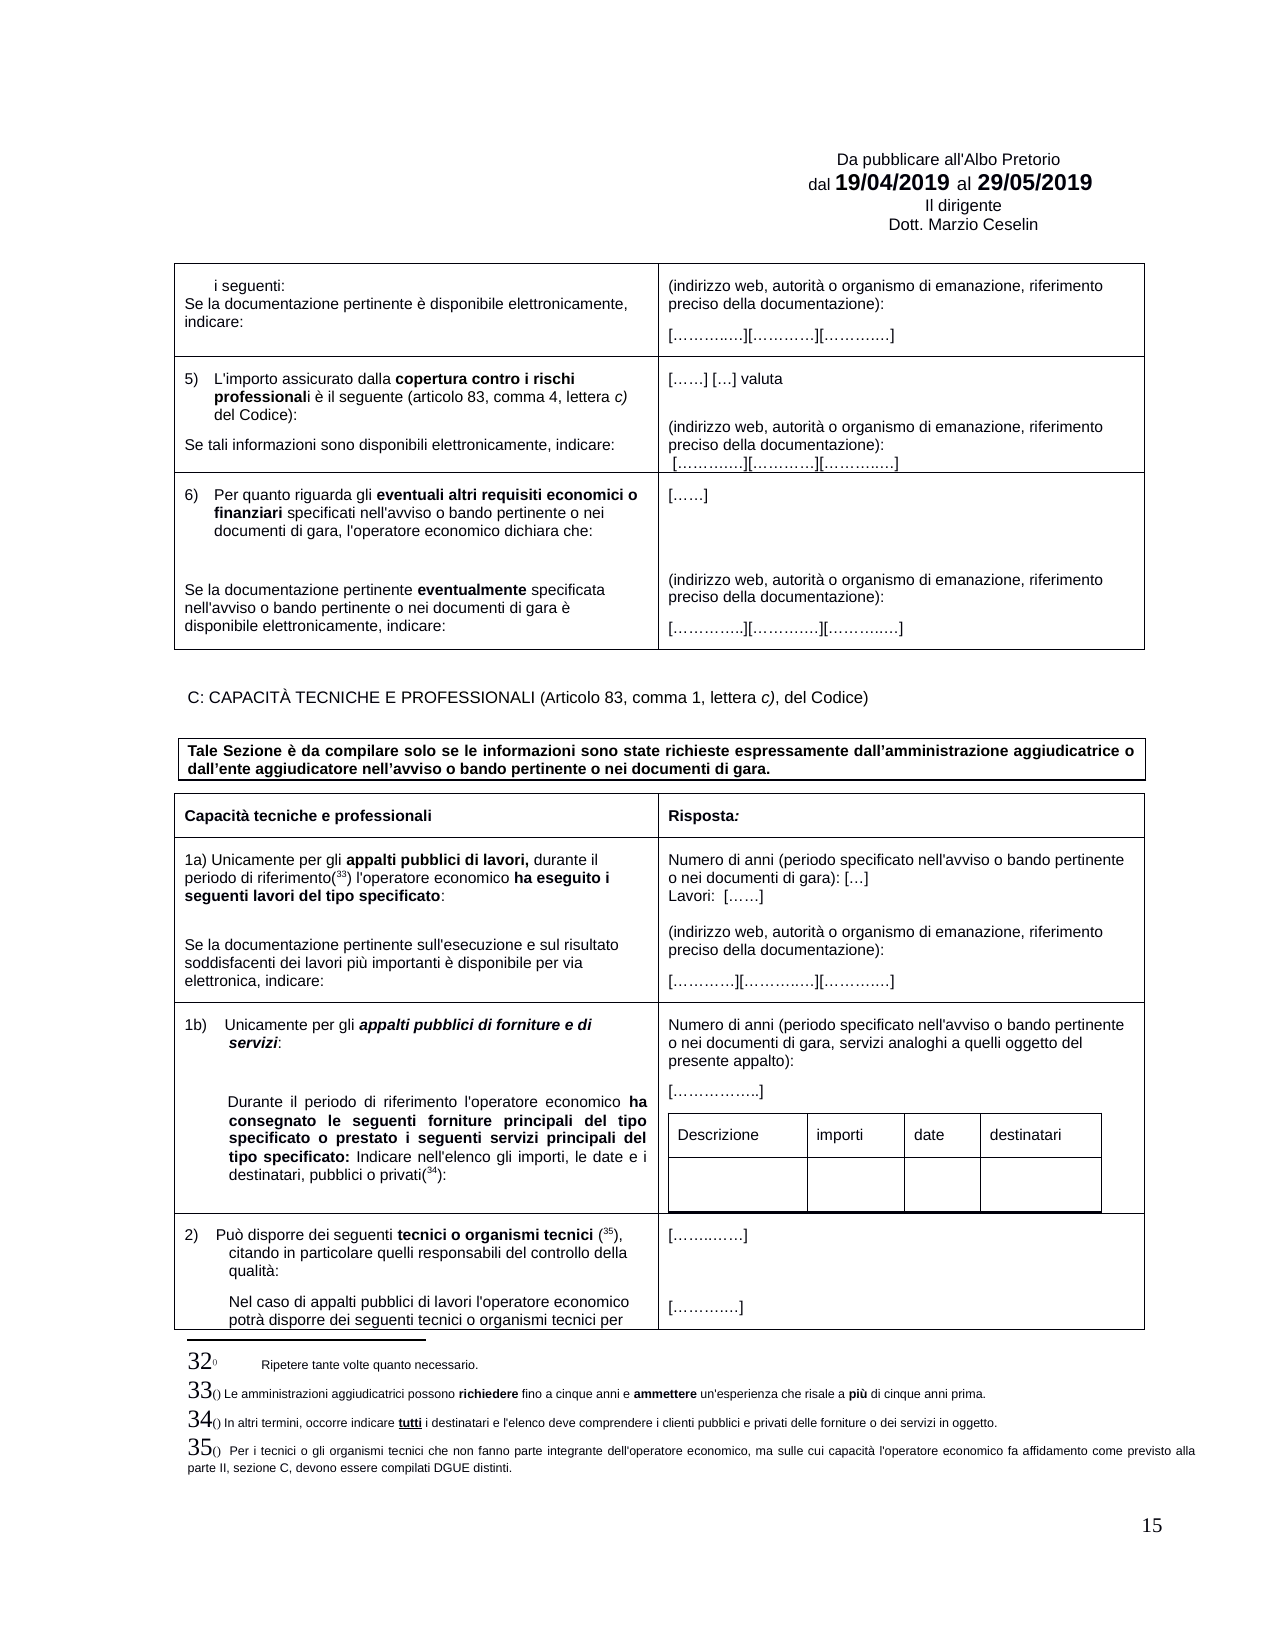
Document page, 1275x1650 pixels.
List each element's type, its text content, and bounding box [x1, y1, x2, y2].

table_cell (indicazione dell'indice richiesto, come rapporto tra x e y (), e valore) [……], [……] () (indirizzo web, autorità o organismo di emanazione, riferimento preciso della documentazione): [………..…][…………][……….…] [659, 264, 1144, 356]
table_cell Numero di anni (periodo specificato nell'avviso o bando pertinente o nei documenti di gara, servizi analoghi a quelli oggetto del presente appalto): [……………..] [659, 1003, 1144, 1212]
table_header Descrizione [669, 1114, 807, 1157]
table_cell 1a) Unicamente per gli appalti pubblici di lavori, durante il periodo di riferimento() l'operatore economico ha eseguito i seguenti lavori del tipo specificato: Se la documentazione pertinente sull'esecuzione e sul risultato soddisfacenti dei lavori più importanti è disponibile per via elettronica, indicare: [175, 838, 658, 1002]
table_cell [669, 1158, 807, 1211]
table_cell 2) Può disporre dei seguenti tecnici o organismi tecnici (), citando in particolare quelli responsabili del controllo della qualità: Nel caso di appalti pubblici di lavori l'operatore economico potrà disporre dei seguenti tecnici o organismi tecnici per [175, 1214, 658, 1329]
table_cell 1b) Unicamente per gli appalti pubblici di forniture e di servizi: Durante il periodo di riferimento l'operatore economico ha consegnato le seguenti forniture principali del tipo specificato o prestato i seguenti servizi principali del tipo specificato: Indicare nell'elenco gli importi, le date e i destinatari, pubblici o privati(): [175, 1003, 658, 1212]
table_cell [……] […] valuta (indirizzo web, autorità o organismo di emanazione, riferimento preciso della documentazione): [……….…][…………][………..…] [659, 357, 1144, 472]
table_cell [……] (indirizzo web, autorità o organismo di emanazione, riferimento preciso della documentazione): […………..][……….…][………..…] [659, 473, 1144, 649]
table_cell Per quanto riguarda gli eventuali altri requisiti economici o finanziari specificati nell'avviso o bando pertinente o nei documenti di gara, l'operatore economico dichiara che: Se la documentazione pertinente eventualmente specificata nell'avviso o bando pertinente o nei documenti di gara è disponibile elettronicamente, indicare: [175, 473, 658, 649]
table_cell Numero di anni (periodo specificato nell'avviso o bando pertinente o nei documenti di gara): […] Lavori: [……] (indirizzo web, autorità o organismo di emanazione, riferimento preciso della documentazione): […………][………..…][……….…] [659, 838, 1144, 1002]
title C: Capacità tecniche e professionali (Articolo 83, comma 1, lettera c), del Codice) [187, 687, 1137, 707]
table_cell [905, 1158, 980, 1211]
table_header date [905, 1114, 980, 1157]
table_cell i seguenti: Se la documentazione pertinente è disponibile elettronicamente, indicare: [175, 264, 658, 356]
table_cell [……..……] [……….…] [659, 1214, 1144, 1329]
text Tale Sezione è da compilare solo se le informazioni sono state richieste espressamente dall’amministrazione aggiudicatrice o dall’ente aggiudicatore nell’avviso o bando pertinente o nei documenti di gara. [179, 739, 1145, 779]
table_header Risposta: [659, 794, 1144, 837]
table_cell L'importo assicurato dalla copertura contro i rischi professionali è il seguente (articolo 83, comma 4, lettera c) del Codice): Se tali informazioni sono disponibili elettronicamente, indicare: [175, 357, 658, 472]
table_header destinatari [981, 1114, 1101, 1157]
table_header importi [808, 1114, 904, 1157]
table_header Capacità tecniche e professionali [175, 794, 658, 837]
table_cell [808, 1158, 904, 1211]
table_cell [981, 1158, 1101, 1211]
